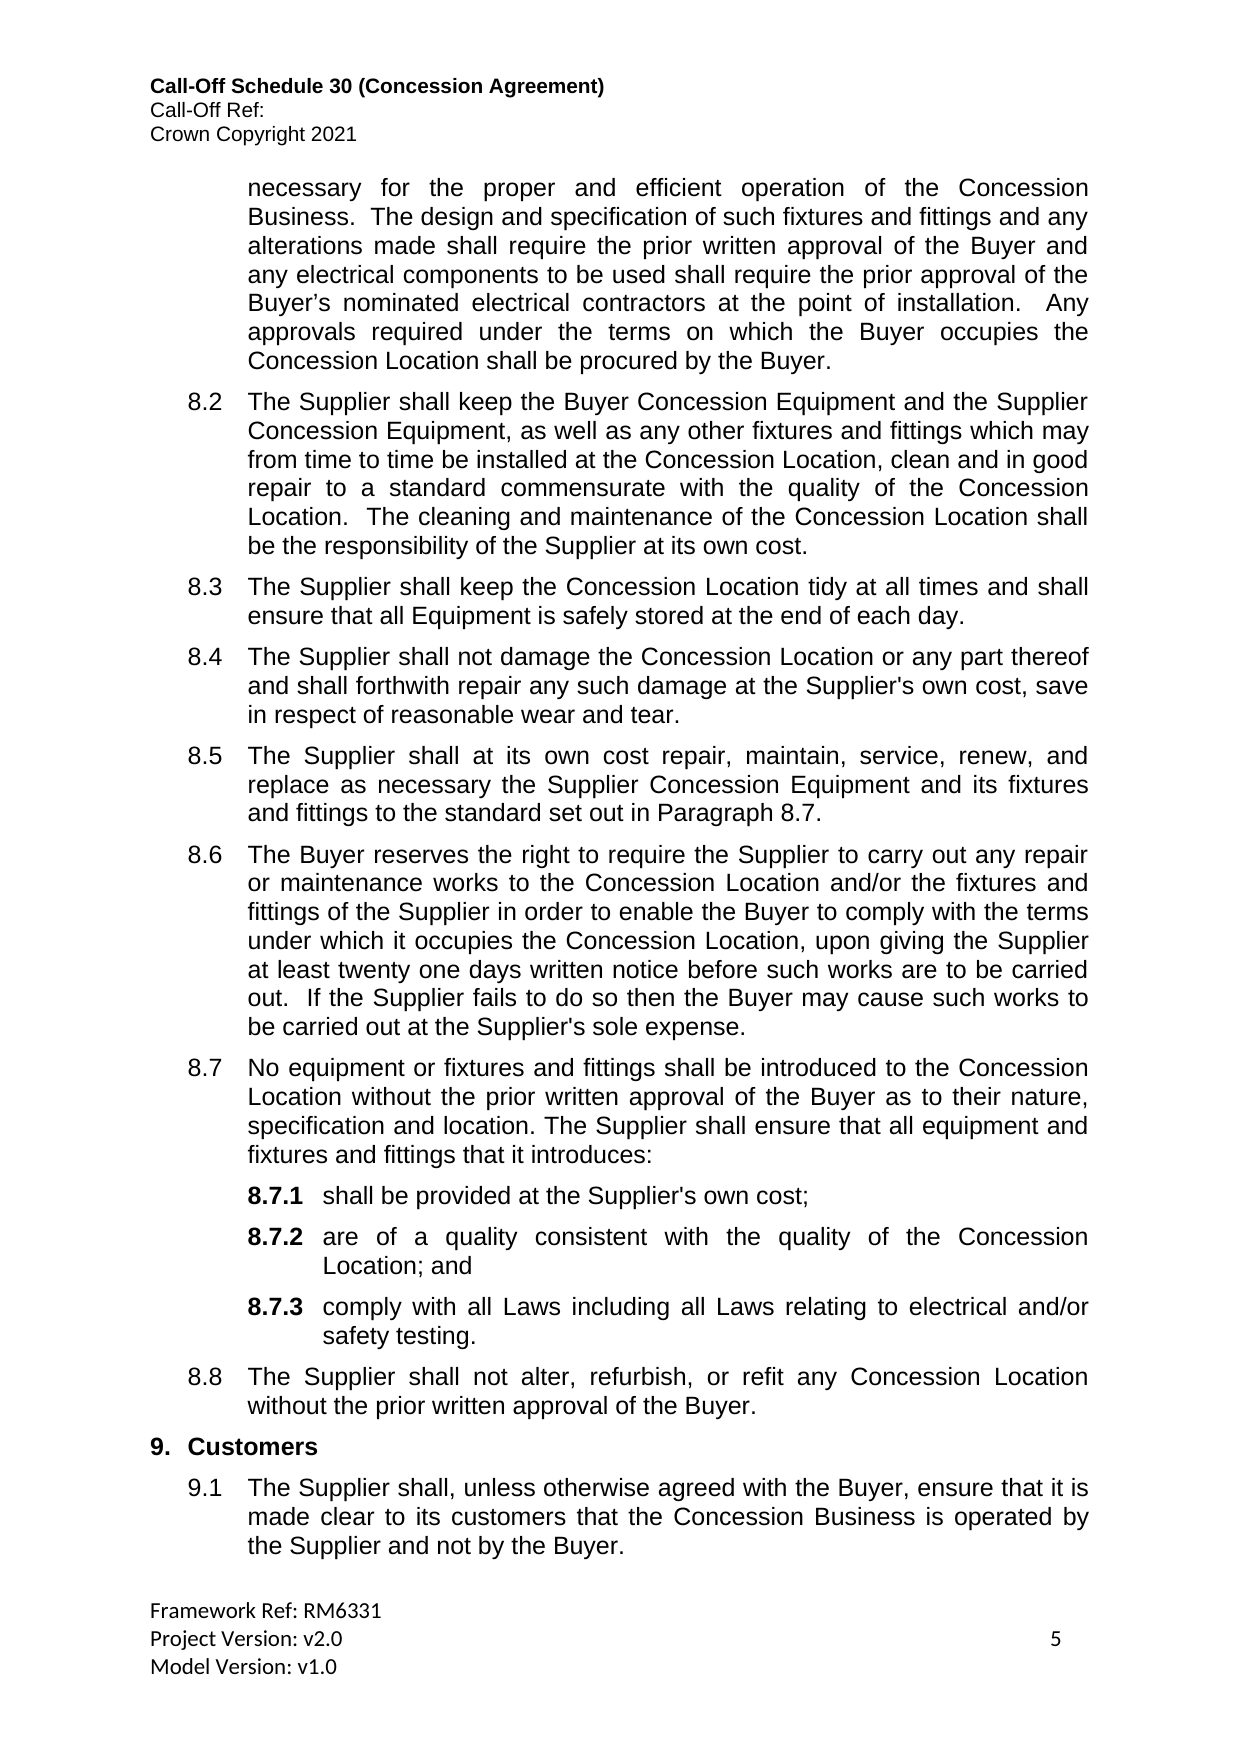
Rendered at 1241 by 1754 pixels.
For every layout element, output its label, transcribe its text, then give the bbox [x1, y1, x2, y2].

list Customers [150, 1432, 1090, 1461]
list The Supplier shall, unless otherwise agreed with the Buyer, ensure that it is made clear to its customers that the Concession Business is operated by the Supplier and not by the Buyer. [187, 1473, 1090, 1560]
list The Supplier shall at its own cost repair, maintain, service, renew, and replace as necessary the Supplier Concession Equipment and its fixtures and fittings to the standard set out in Paragraph 8.7. [187, 741, 1090, 827]
list necessary for the proper and efficient operation of the Concession Business. The design and specification of such fixtures and fittings and any alterations made shall require the prior written approval of the Buyer and any electrical components to be used shall require the prior approval of the Buyer’s nominated electrical contractors at the point of installation. Any approvals required under the terms on which the Buyer occupies the Concession Location shall be procured by the Buyer. [187, 173, 1090, 375]
list The Supplier shall keep the Concession Location tidy at all times and shall ensure that all Equipment is safely stored at the end of each day. [187, 572, 1090, 630]
list comply with all Laws including all Laws relating to electrical and/or safety testing. [247, 1292, 1090, 1350]
list shall be provided at the Supplier's own cost; [247, 1181, 1090, 1210]
list The Supplier shall keep the Buyer Concession Equipment and the Supplier Concession Equipment, as well as any other fixtures and fittings which may from time to time be installed at the Concession Location, clean and in good repair to a standard commensurate with the quality of the Concession Location. The cleaning and maintenance of the Concession Location shall be the responsibility of the Supplier at its own cost. [187, 387, 1090, 560]
list The Supplier shall not damage the Concession Location or any part thereof and shall forthwith repair any such damage at the Supplier's own cost, save in respect of reasonable wear and tear. [187, 642, 1090, 728]
list No equipment or fixtures and fittings shall be introduced to the Concession Location without the prior written approval of the Buyer as to their nature, specification and location. The Supplier shall ensure that all equipment and fixtures and fittings that it introduces: [187, 1053, 1090, 1168]
list The Supplier shall not alter, refurbish, or refit any Concession Location without the prior written approval of the Buyer. [187, 1362, 1090, 1420]
list are of a quality consistent with the quality of the Concession Location; and [247, 1222, 1090, 1280]
list The Buyer reserves the right to require the Supplier to carry out any repair or maintenance works to the Concession Location and/or the fixtures and fittings of the Supplier in order to enable the Buyer to comply with the terms under which it occupies the Concession Location, upon giving the Supplier at least twenty one days written notice before such works are to be carried out. If the Supplier fails to do so then the Buyer may cause such works to be carried out at the Supplier's sole expense. [187, 840, 1090, 1041]
